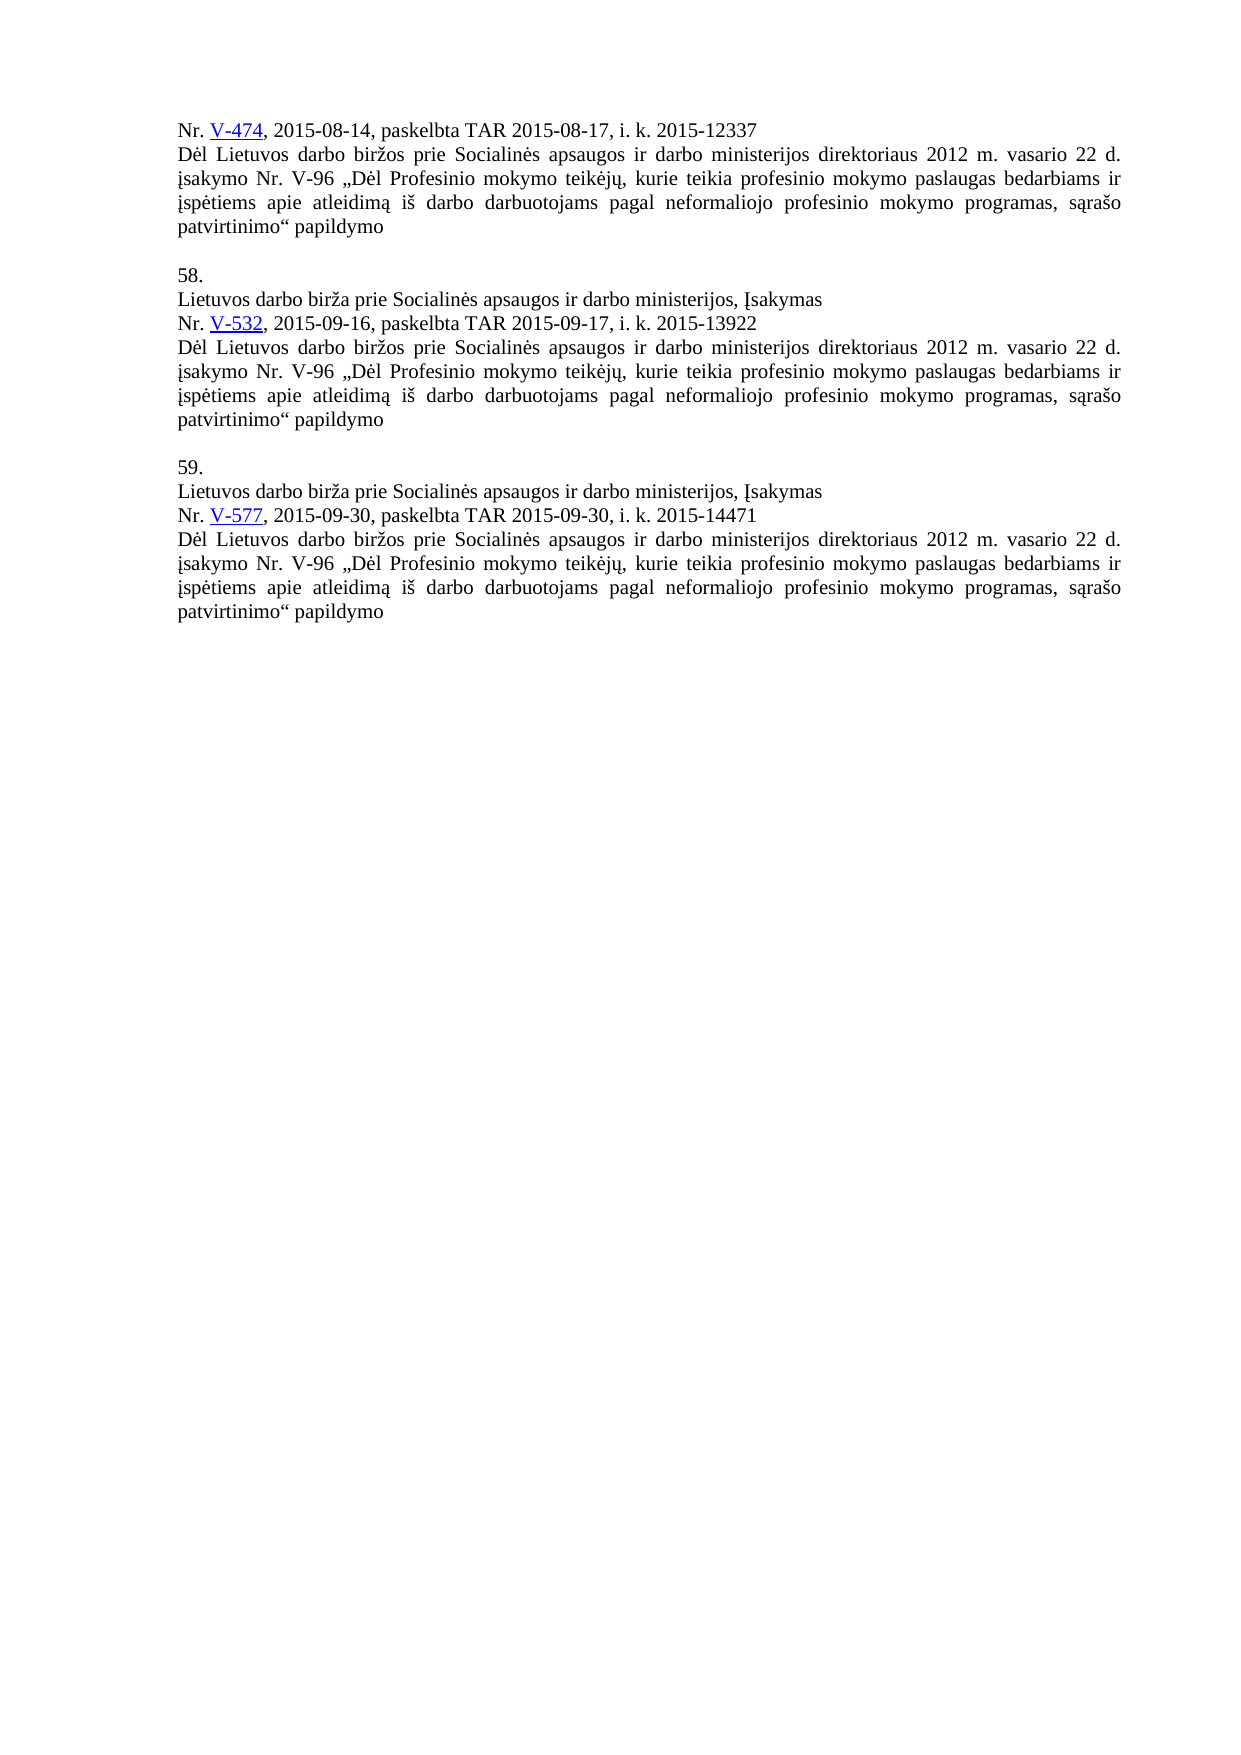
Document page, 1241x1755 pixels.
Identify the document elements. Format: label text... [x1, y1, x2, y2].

text Nr. V-577, 2015-09-30, paskelbta TAR 2015-09-30, i. k. 2015-14471 [177, 503, 1122, 527]
text 58. [177, 262, 1122, 287]
text Dėl Lietuvos darbo biržos prie Socialinės apsaugos ir darbo ministerijos direktoriaus 2012 m. vasario 22 d. įsakymo Nr. V-96 „Dėl Profesinio mokymo teikėjų, kurie teikia profesinio mokymo paslaugas bedarbiams ir įspėtiems apie atleidimą iš darbo darbuotojams pagal neformaliojo profesinio mokymo programas, sąrašo patvirtinimo“ papildymo [177, 527, 1122, 623]
text Dėl Lietuvos darbo biržos prie Socialinės apsaugos ir darbo ministerijos direktoriaus 2012 m. vasario 22 d. įsakymo Nr. V-96 „Dėl Profesinio mokymo teikėjų, kurie teikia profesinio mokymo paslaugas bedarbiams ir įspėtiems apie atleidimą iš darbo darbuotojams pagal neformaliojo profesinio mokymo programas, sąrašo patvirtinimo“ papildymo [177, 335, 1122, 431]
text 59. [177, 455, 1122, 479]
text Lietuvos darbo birža prie Socialinės apsaugos ir darbo ministerijos, Įsakymas [177, 479, 1122, 503]
text Lietuvos darbo birža prie Socialinės apsaugos ir darbo ministerijos, Įsakymas [177, 287, 1122, 311]
text Nr. V-474, 2015-08-14, paskelbta TAR 2015-08-17, i. k. 2015-12337 [177, 118, 1122, 142]
text Nr. V-532, 2015-09-16, paskelbta TAR 2015-09-17, i. k. 2015-13922 [177, 311, 1122, 335]
text Dėl Lietuvos darbo biržos prie Socialinės apsaugos ir darbo ministerijos direktoriaus 2012 m. vasario 22 d. įsakymo Nr. V-96 „Dėl Profesinio mokymo teikėjų, kurie teikia profesinio mokymo paslaugas bedarbiams ir įspėtiems apie atleidimą iš darbo darbuotojams pagal neformaliojo profesinio mokymo programas, sąrašo patvirtinimo“ papildymo [177, 142, 1122, 238]
